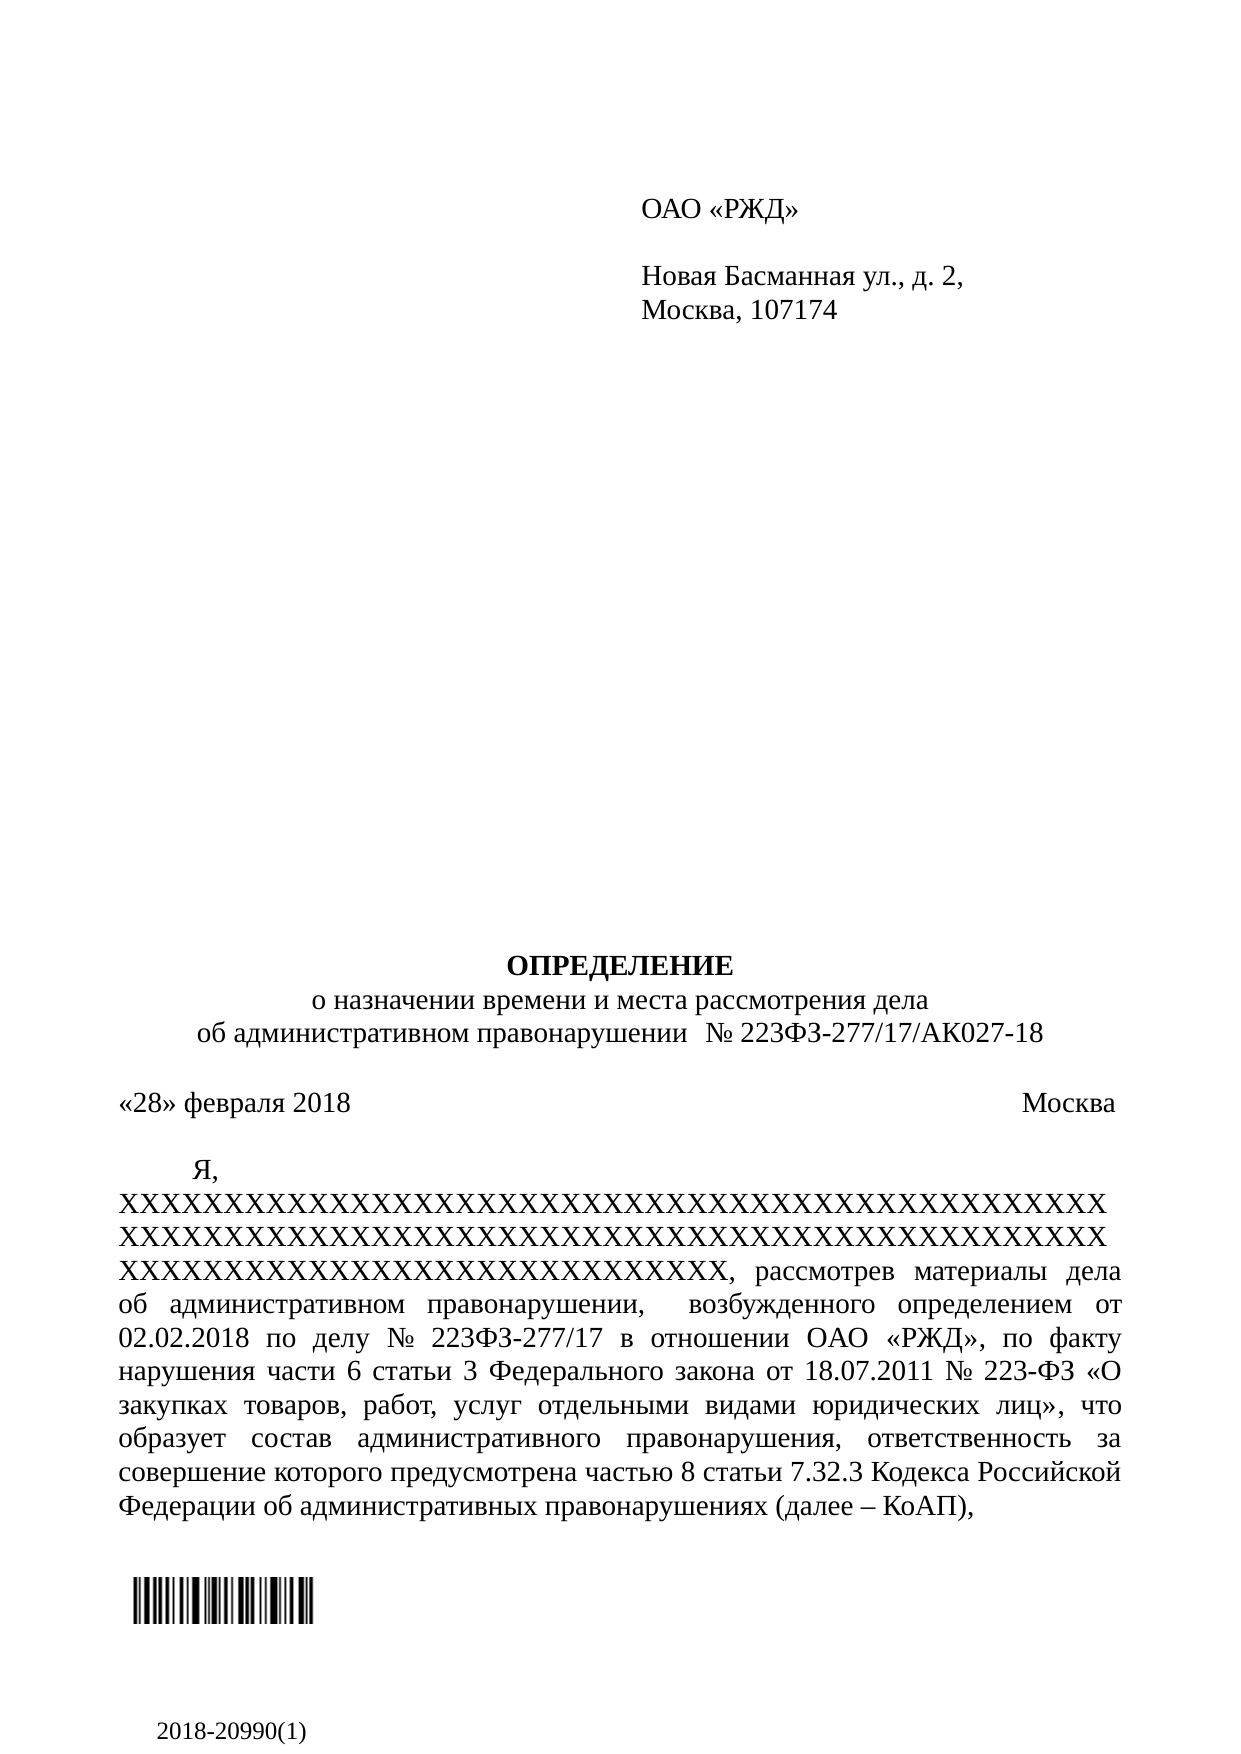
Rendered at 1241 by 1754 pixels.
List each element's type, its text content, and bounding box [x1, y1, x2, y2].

text ОАО «РЖД» [641, 158, 1122, 225]
text об административном правонарушении № 223ФЗ-277/17/АК027-18 [118, 1016, 1122, 1052]
text «28» февраля 2018 Москва [118, 1085, 1122, 1119]
text Москва, 107174 [641, 292, 1122, 326]
text Я, XXXXXXXXXXXXXXXXXXXXXXXXXXXXXXXXXXXXXXXXXXXXXXXXXXXXXXXXXXXXXXXXXXXXXXXXXXXXXXXXXXXXXXXXXXXXXXXXXXXXXXXXXXXXXXXXXXXXXXXXXXX, рассмотрев материалы дела об административном правонарушении, возбужденного определением от 02.02.2018 по делу № 223ФЗ-277/17 в отношении ОАО «РЖД», по факту нарушения части 6 статьи 3 Федерального закона от 18.07.2011 № 223-ФЗ «О закупках товаров, работ, услуг отдельными видами юридических лиц», что образует состав административного правонарушения, ответственность за совершение которого предусмотрена частью 8 статьи 7.32.3 Кодекса Российской Федерации об административных правонарушениях (далее – КоАП), [118, 1152, 1122, 1521]
picture [118, 1577, 331, 1624]
text о назначении времени и места рассмотрения дела [118, 982, 1122, 1016]
text Новая Басманная ул., д. 2, [641, 258, 1122, 292]
subtitle ОПРЕДЕЛЕНИЕ [118, 948, 1122, 982]
